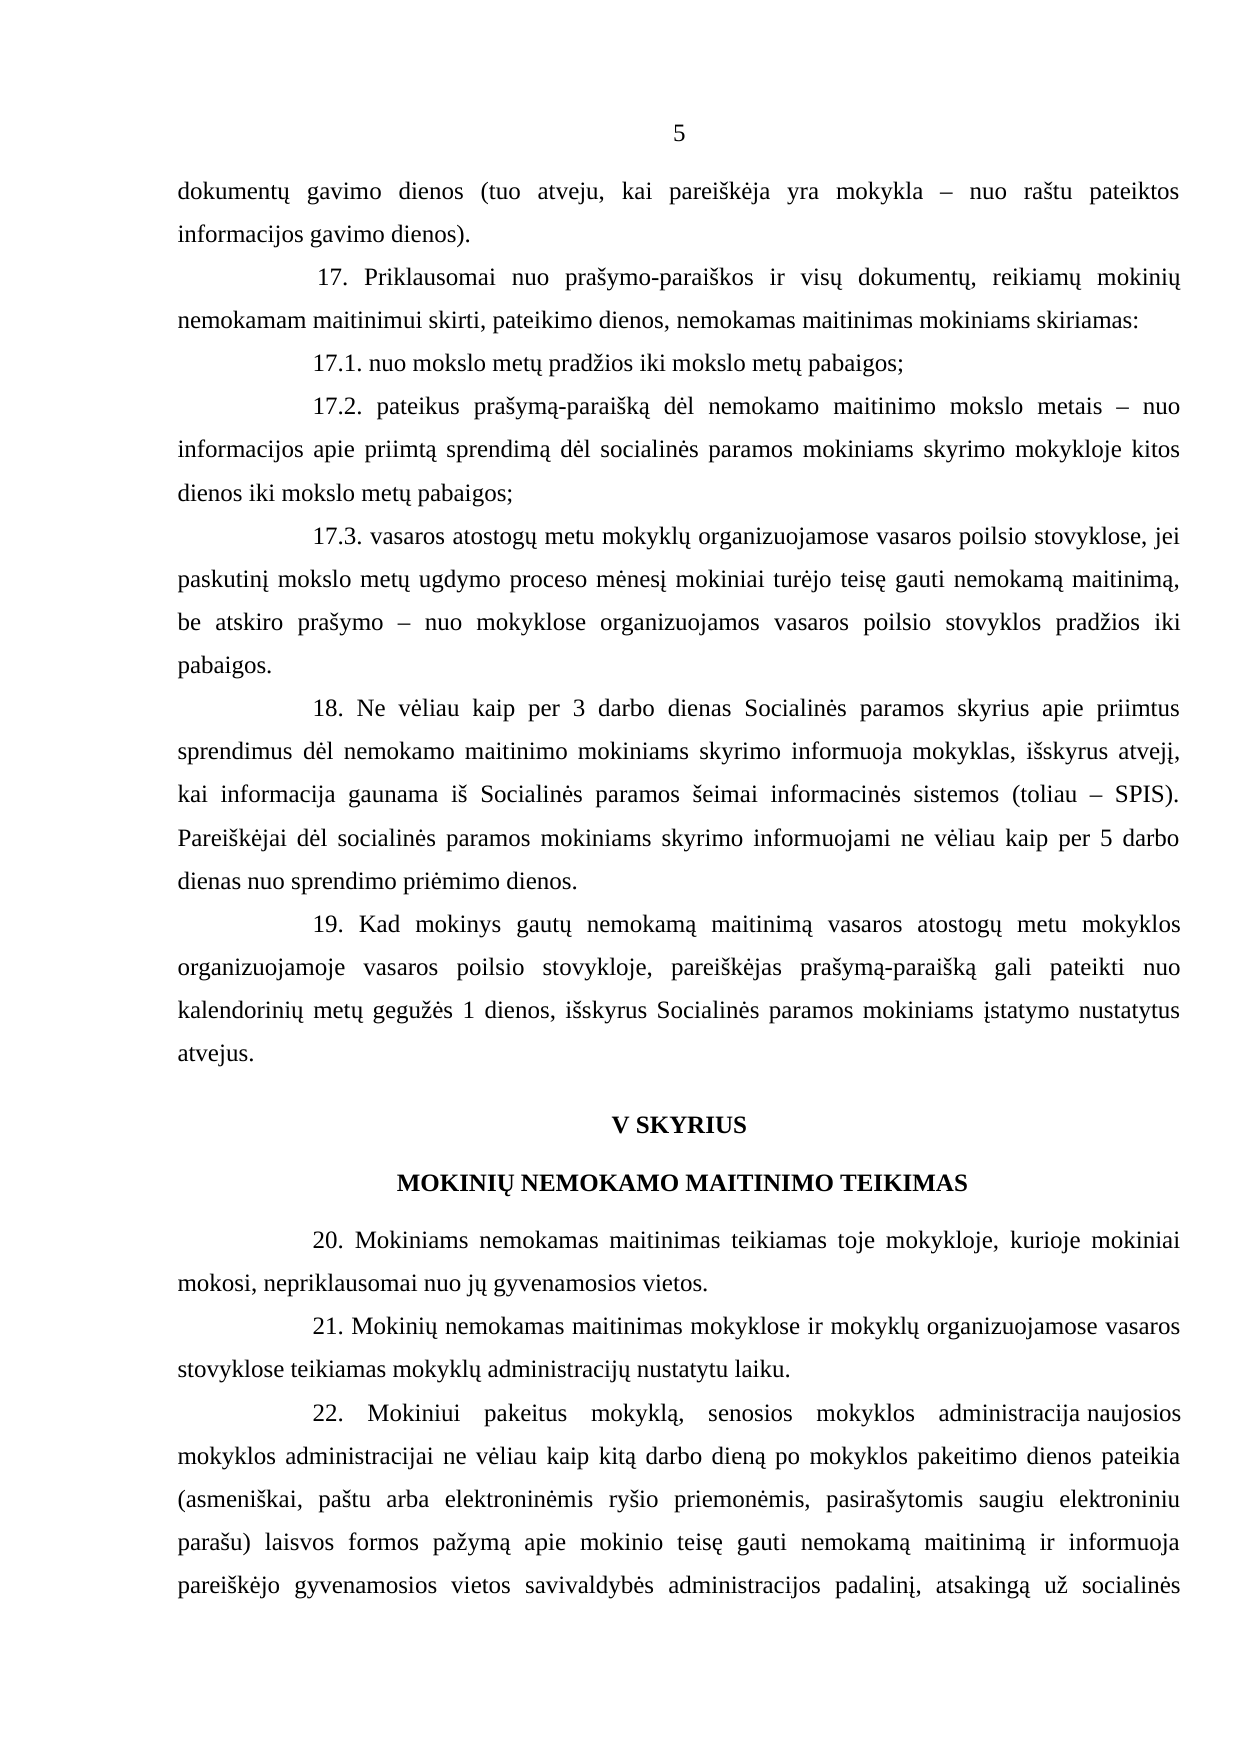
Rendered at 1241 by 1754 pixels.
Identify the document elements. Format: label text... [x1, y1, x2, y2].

text V SKYRIUS [177, 1110, 1181, 1139]
text 20. Mokiniams nemokamas maitinimas teikiamas toje mokykloje, kurioje mokiniai mokosi, nepriklausomai nuo jų gyvenamosios vietos. [177, 1225, 1181, 1297]
text 17.3. vasaros atostogų metu mokyklų organizuojamose vasaros poilsio stovyklose, jei paskutinį mokslo metų ugdymo proceso mėnesį mokiniai turėjo teisę gauti nemokamą maitinimą, be atskiro prašymo – nuo mokyklose organizuojamos vasaros poilsio stovyklos pradžios iki pabaigos. [177, 521, 1181, 679]
text MOKINIŲ NEMOKAMO MAITINIMO TEIKIMAS [177, 1168, 1181, 1196]
text dokumentų gavimo dienos (tuo atveju, kai pareiškėja yra mokykla – nuo raštu pateiktos informacijos gavimo dienos). [177, 176, 1181, 248]
text 19. Kad mokinys gautų nemokamą maitinimą vasaros atostogų metu mokyklos organizuojamoje vasaros poilsio stovykloje, pareiškėjas prašymą-paraišką gali pateikti nuo kalendorinių metų gegužės 1 dienos, išskyrus Socialinės paramos mokiniams įstatymo nustatytus atvejus. [177, 909, 1181, 1067]
text 17.1. nuo mokslo metų pradžios iki mokslo metų pabaigos; [177, 348, 1181, 377]
text 21. Mokinių nemokamas maitinimas mokyklose ir mokyklų organizuojamose vasaros stovyklose teikiamas mokyklų administracijų nustatytu laiku. [177, 1311, 1181, 1383]
text 18. Ne vėliau kaip per 3 darbo dienas Socialinės paramos skyrius apie priimtus sprendimus dėl nemokamo maitinimo mokiniams skyrimo informuoja mokyklas, išskyrus atvejį, kai informacija gaunama iš Socialinės paramos šeimai informacinės sistemos (toliau – SPIS). Pareiškėjai dėl socialinės paramos mokiniams skyrimo informuojami ne vėliau kaip per 5 darbo dienas nuo sprendimo priėmimo dienos. [177, 693, 1181, 894]
text 17. Priklausomai nuo prašymo-paraiškos ir visų dokumentų, reikiamų mokinių nemokamam maitinimui skirti, pateikimo dienos, nemokamas maitinimas mokiniams skiriamas: [177, 262, 1181, 334]
text 17.2. pateikus prašymą-paraišką dėl nemokamo maitinimo mokslo metais – nuo informacijos apie priimtą sprendimą dėl socialinės paramos mokiniams skyrimo mokykloje kitos dienos iki mokslo metų pabaigos; [177, 391, 1181, 506]
text 22. Mokiniui pakeitus mokyklą, senosios mokyklos administracija naujosios mokyklos administracijai ne vėliau kaip kitą darbo dieną po mokyklos pakeitimo dienos pateikia (asmeniškai, paštu arba elektroninėmis ryšio priemonėmis, pasirašytomis saugiu elektroniniu parašu) laisvos formos pažymą apie mokinio teisę gauti nemokamą maitinimą ir informuoja pareiškėjo gyvenamosios vietos savivaldybės administracijos padalinį, atsakingą už socialinės [177, 1398, 1181, 1599]
